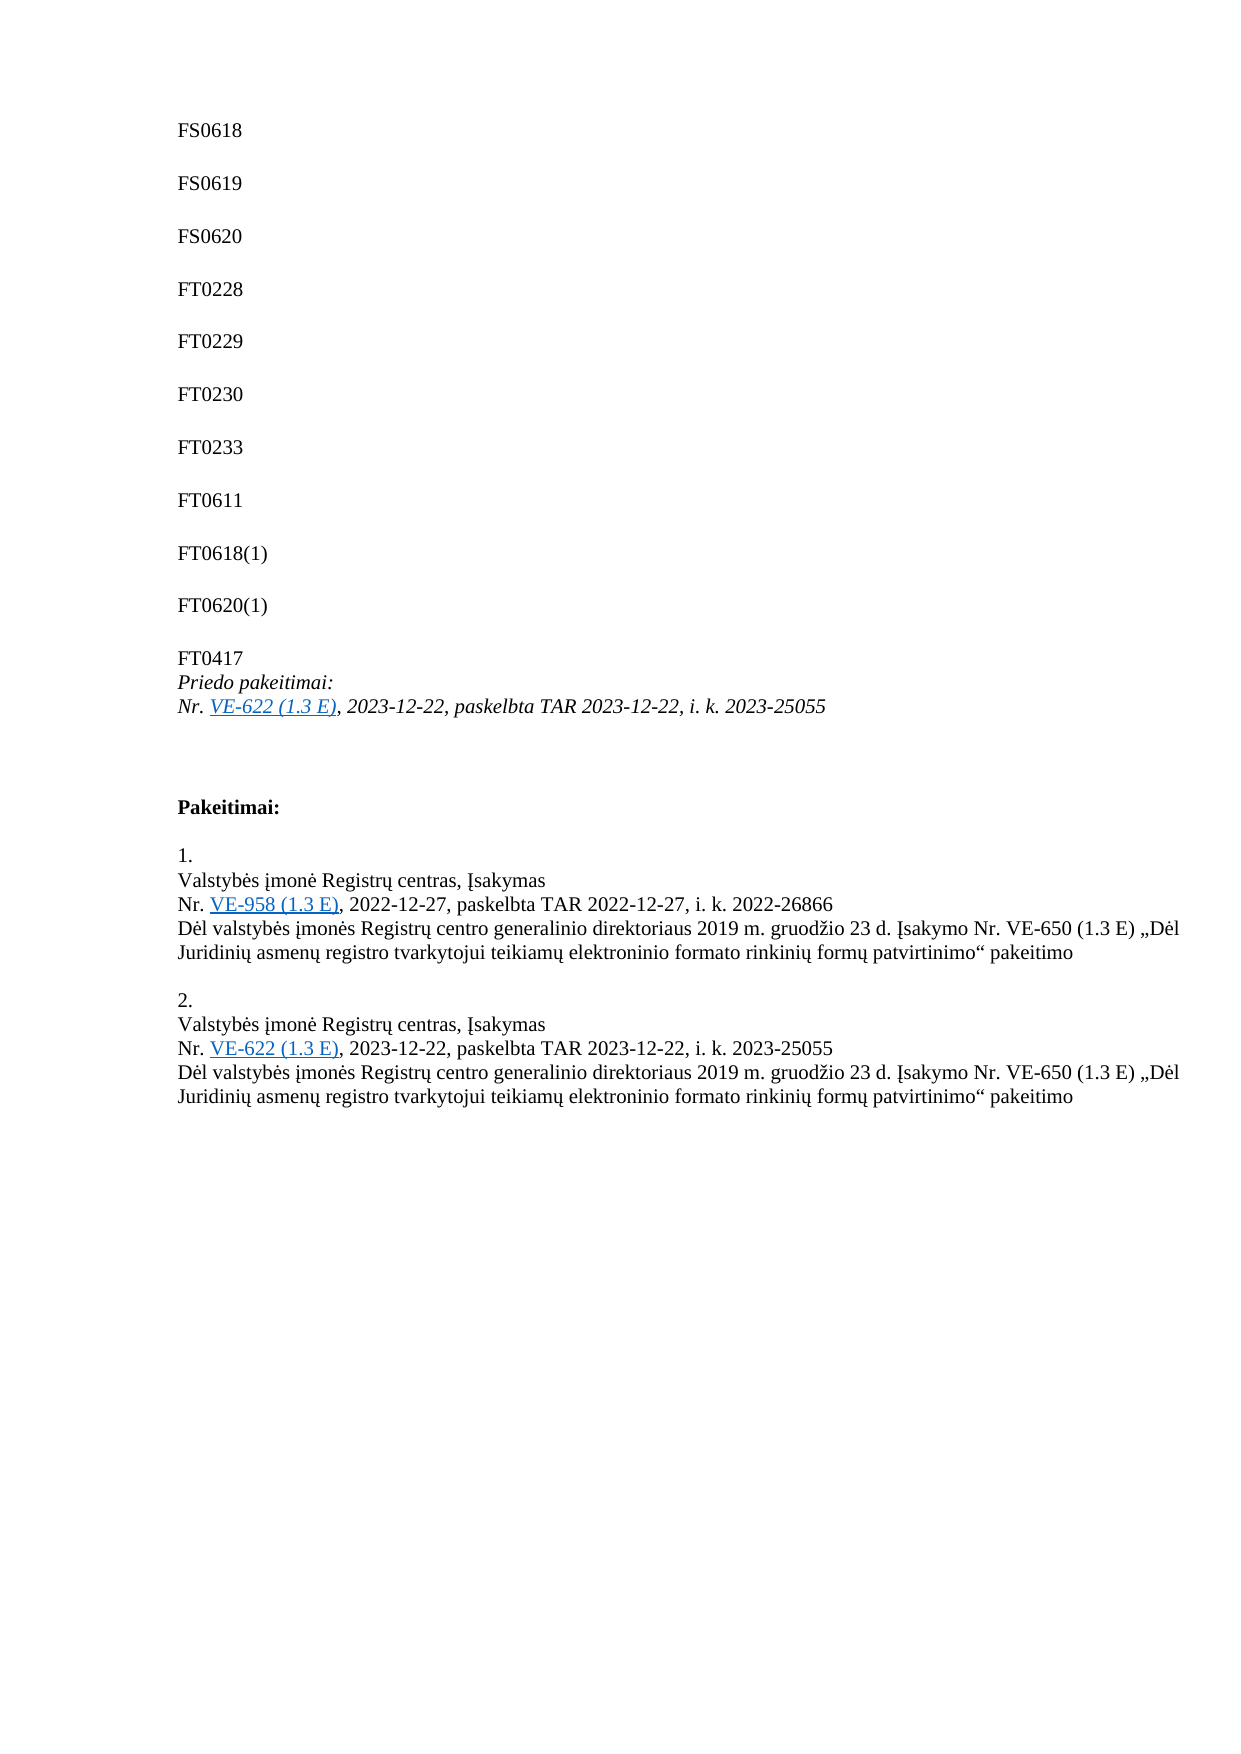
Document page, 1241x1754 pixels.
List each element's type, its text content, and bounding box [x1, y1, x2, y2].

text FT0228 [177, 277, 1181, 301]
text FS0618 [177, 118, 1181, 142]
text FS0619 [177, 171, 1181, 195]
text Pakeitimai: [177, 795, 1181, 819]
text 1. [177, 843, 1181, 867]
text Nr. VE-622 (1.3 E), 2023-12-22, paskelbta TAR 2023-12-22, i. k. 2023-25055 [177, 1036, 1181, 1060]
text Valstybės įmonė Registrų centras, Įsakymas [177, 867, 1181, 892]
text Nr. VE-622 (1.3 E), 2023-12-22, paskelbta TAR 2023-12-22, i. k. 2023-25055 [177, 694, 1181, 718]
text FT0620(1) [177, 593, 1181, 617]
text FT0618(1) [177, 541, 1181, 565]
text FT0233 [177, 435, 1181, 459]
text Dėl valstybės įmonės Registrų centro generalinio direktoriaus 2019 m. gruodžio 23 d. Įsakymo Nr. VE-650 (1.3 E) „Dėl Juridinių asmenų registro tvarkytojui teikiamų elektroninio formato rinkinių formų patvirtinimo“ pakeitimo [177, 916, 1181, 964]
text FS0620 [177, 224, 1181, 248]
text FT0229 [177, 329, 1181, 353]
text Dėl valstybės įmonės Registrų centro generalinio direktoriaus 2019 m. gruodžio 23 d. Įsakymo Nr. VE-650 (1.3 E) „Dėl Juridinių asmenų registro tvarkytojui teikiamų elektroninio formato rinkinių formų patvirtinimo“ pakeitimo [177, 1060, 1181, 1108]
text 2. [177, 988, 1181, 1012]
text Nr. VE-958 (1.3 E), 2022-12-27, paskelbta TAR 2022-12-27, i. k. 2022-26866 [177, 892, 1181, 916]
text FT0417 [177, 646, 1181, 670]
text Priedo pakeitimai: [177, 670, 1181, 694]
text FT0230 [177, 382, 1181, 406]
text FT0611 [177, 488, 1181, 512]
text Valstybės įmonė Registrų centras, Įsakymas [177, 1012, 1181, 1036]
